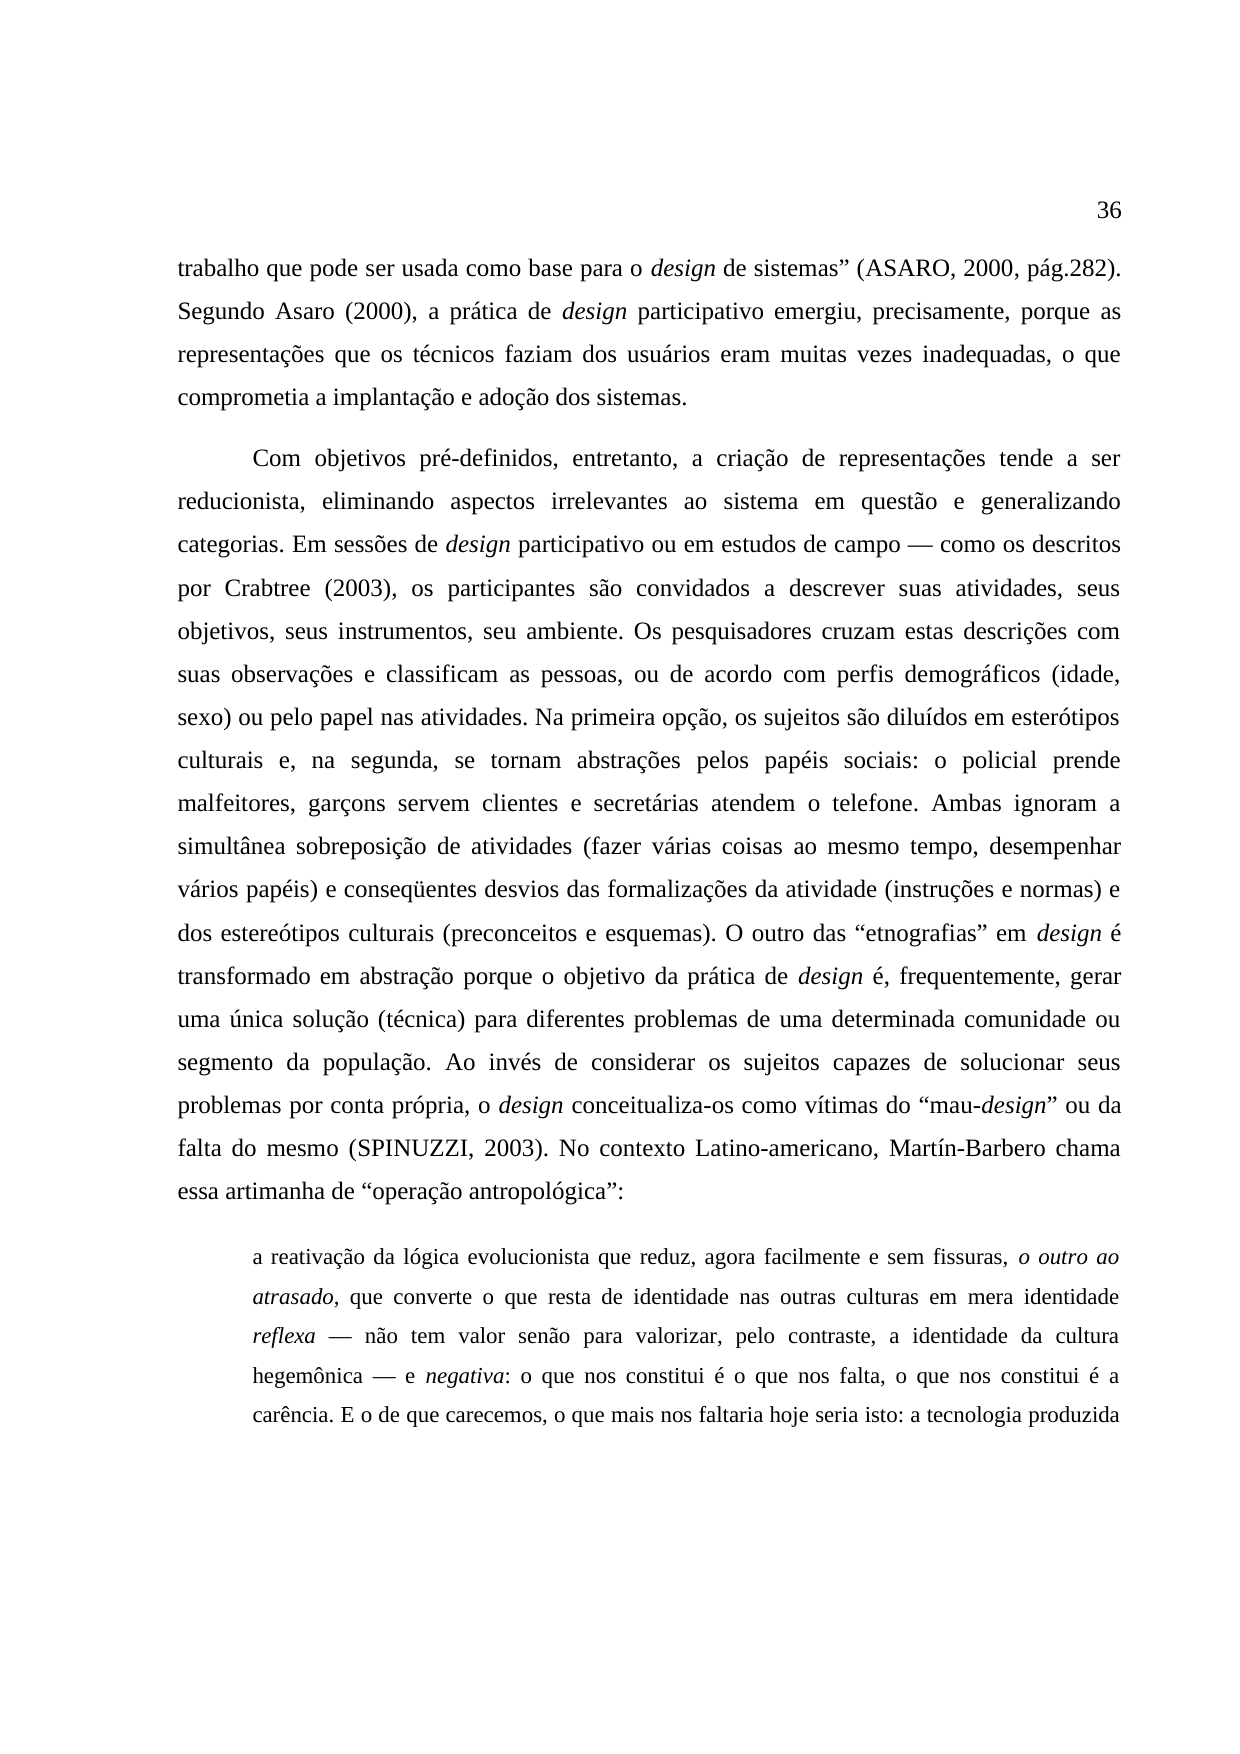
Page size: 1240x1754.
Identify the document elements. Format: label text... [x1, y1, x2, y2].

text Com objetivos pré-definidos, entretanto, a criação de representações tende a ser reducionista, eliminando aspectos irrelevantes ao sistema em questão e generalizando categorias. Em sessões de design participativo ou em estudos de campo — como os descritos por Crabtree (2003), os participantes são convidados a descrever suas atividades, seus objetivos, seus instrumentos, seu ambiente. Os pesquisadores cruzam estas descrições com suas observações e classificam as pessoas, ou de acordo com perfis demográficos (idade, sexo) ou pelo papel nas atividades. Na primeira opção, os sujeitos são diluídos em esterótipos culturais e, na segunda, se tornam abstrações pelos papéis sociais: o policial prende malfeitores, garçons servem clientes e secretárias atendem o telefone. Ambas ignoram a simultânea sobreposição de atividades (fazer várias coisas ao mesmo tempo, desempenhar vários papéis) e conseqüentes desvios das formalizações da atividade (instruções e normas) e dos estereótipos culturais (preconceitos e esquemas). O outro das “etnografias” em design é transformado em abstração porque o objetivo da prática de design é, frequentemente, gerar uma única solução (técnica) para diferentes problemas de uma determinada comunidade ou segmento da população. Ao invés de considerar os sujeitos capazes de solucionar seus problemas por conta própria, o design conceitualiza-os como vítimas do “mau-design” ou da falta do mesmo (Spinuzzi, 2003). No contexto Latino-americano, Martín-Barbero chama essa artimanha de “operação antropológica”: [177, 443, 1121, 1205]
text trabalho que pode ser usada como base para o design de sistemas” (Asaro, 2000, pág.282). Segundo Asaro (2000), a prática de design participativo emergiu, precisamente, porque as representações que os técnicos faziam dos usuários eram muitas vezes inadequadas, o que comprometia a implantação e adoção dos sistemas. [177, 253, 1121, 411]
text a reativação da lógica evolucionista que reduz, agora facilmente e sem fissuras, o outro ao atrasado, que converte o que resta de identidade nas outras culturas em mera identidade reflexa — não tem valor senão para valorizar, pelo contraste, a identidade da cultura hegemônica — e negativa: o que nos constitui é o que nos falta, o que nos constitui é a carência. E o de que carecemos, o que mais nos faltaria hoje seria isto: a tecnologia produzida [252, 1243, 1121, 1427]
